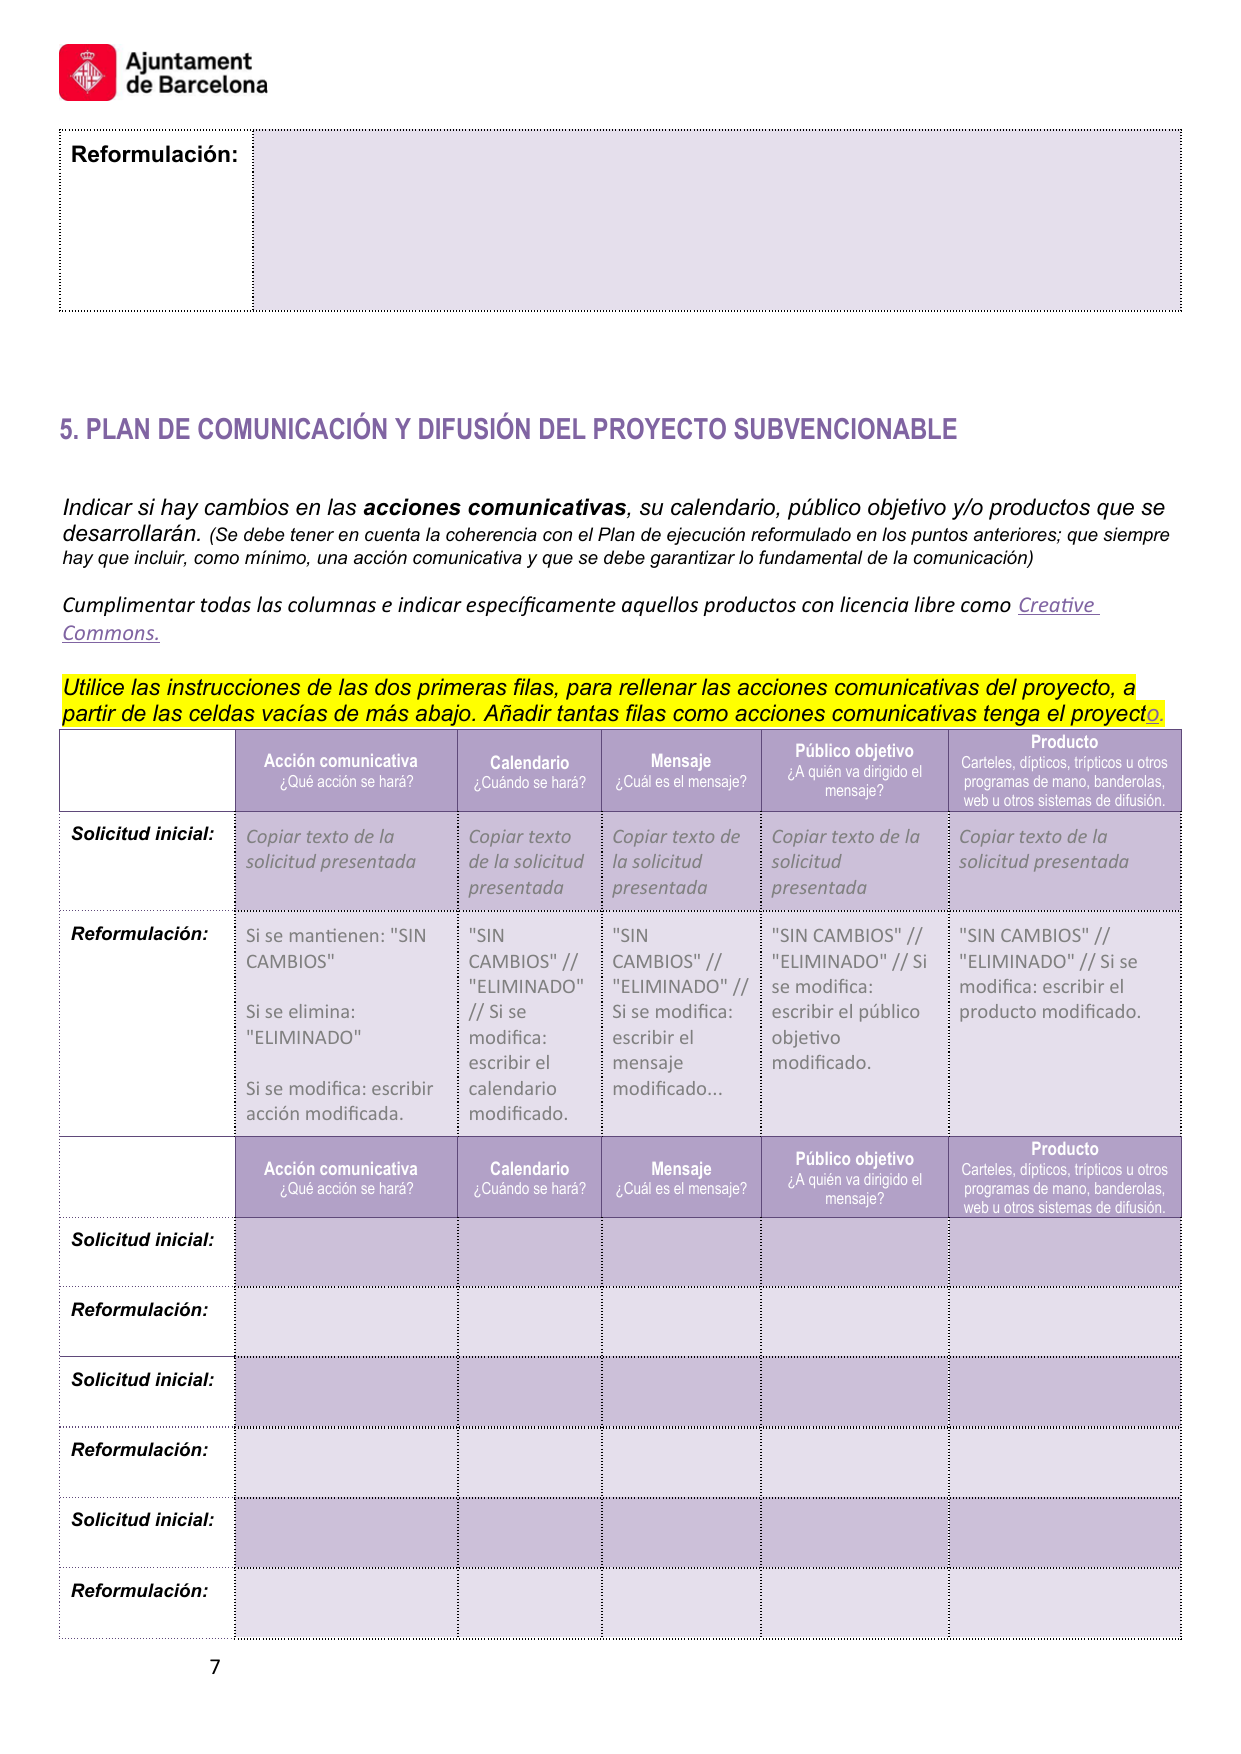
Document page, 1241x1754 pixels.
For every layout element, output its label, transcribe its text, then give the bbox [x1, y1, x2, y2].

table_cell [235, 1426, 458, 1497]
table_cell [458, 1426, 602, 1497]
table_cell [949, 1497, 1181, 1567]
table_cell Copiar texto de la solicitud presentada [458, 812, 602, 910]
table_cell Copiar texto de la solicitud presentada [949, 812, 1181, 910]
table_cell Reformulación: [59, 1426, 235, 1497]
table_cell [761, 1426, 948, 1497]
text 5. PLAN DE COMUNICACIÓN Y DIFUSIÓN DEL PROYECTO SUBVENCIONABLE [59, 412, 1196, 446]
table_cell "SIN CAMBIOS" // "ELIMINADO" // Si se modifica: escribir el mensaje modificado... [602, 910, 761, 1136]
table_cell Solicitud inicial: [59, 1357, 235, 1426]
table_cell Reformulación: [59, 910, 235, 1136]
table_header Mensaje ¿Cuál es el mensaje? [602, 730, 761, 811]
table_cell [949, 1426, 1181, 1497]
table_cell Reformulación: [60, 129, 253, 310]
table_cell [458, 1567, 602, 1637]
table_header Calendario ¿Cuándo se hará? [458, 730, 601, 811]
table_cell [949, 1218, 1181, 1286]
table_header Indicar si hay cambios en las acciones comunicativas, su calendario, público objetivo y/o productos que se desarrollarán. (Se debe tener en cuenta la coherencia con el Plan de ejecución reformulado en los puntos anteriores; que siempre hay que incluir, como mínimo, una acción comunicativa y que se debe garantizar lo fundamental de la comunicación) Cumplimentar todas las columnas e indicar específicamente aquellos productos con licencia libre como Creative Commons. Utilice las instrucciones de las dos primeras filas, para rellenar las acciones comunicativas del proyecto, a partir de las celdas vacías de más abajo. Añadir tantas filas como acciones comunicativas tenga el proyecto. [59, 470, 1179, 727]
table_cell [235, 1567, 458, 1637]
table_cell [458, 1356, 602, 1426]
table_cell "SIN CAMBIOS" // "ELIMINADO" // Si se modifica: escribir el público objetivo modificado. [761, 910, 948, 1136]
table_cell [253, 129, 1181, 310]
table_cell Solicitud inicial: [59, 1217, 235, 1286]
table_cell Solicitud inicial: [59, 812, 235, 910]
table_cell [602, 1218, 761, 1286]
table_cell Público objetivo ¿A quién va dirigido el mensaje? [762, 1137, 948, 1217]
table_cell [235, 1286, 458, 1356]
table_cell [949, 1356, 1181, 1426]
table_cell Si se mantienen: "SIN CAMBIOS" Si se elimina: "ELIMINADO" Si se modifica: escribir acción modificada. [235, 910, 458, 1136]
table_cell [235, 1356, 458, 1426]
table_cell [458, 1286, 602, 1356]
table_cell [602, 1497, 761, 1567]
table_cell [602, 1286, 761, 1356]
table_cell [458, 1497, 602, 1567]
table_cell [949, 1286, 1181, 1356]
table_cell Solicitud inicial: [59, 1497, 235, 1567]
table_cell Reformulación: [59, 1567, 235, 1637]
table_cell Mensaje ¿Cuál es el mensaje? [602, 1137, 761, 1217]
table_cell Reformulación: [59, 1286, 235, 1356]
table_cell Calendario ¿Cuándo se hará? [458, 1137, 601, 1217]
table_header Público objetivo ¿A quién va dirigido el mensaje? [762, 730, 948, 811]
table_cell [761, 1286, 948, 1356]
table_cell Copiar texto de la solicitud presentada [235, 812, 458, 910]
table_cell [761, 1497, 948, 1567]
table_header Acción comunicativa ¿Qué acción se hará? [236, 730, 457, 811]
table_cell [602, 1426, 761, 1497]
table_cell [458, 1218, 602, 1286]
table_header Producto Carteles, dípticos, trípticos u otros programas de mano, banderolas, web u otros sistemas de difusión. [949, 730, 1181, 811]
table_cell Producto Carteles, dípticos, trípticos u otros programas de mano, banderolas, web u otros sistemas de difusión. [949, 1137, 1181, 1217]
table_header [60, 730, 235, 811]
table_cell [235, 1497, 458, 1567]
picture [59, 44, 268, 101]
table_cell Copiar texto de la solicitud presentada [761, 812, 948, 910]
table_cell Copiar texto de la solicitud presentada [602, 812, 761, 910]
table_cell [602, 1567, 761, 1637]
table_cell [949, 1567, 1181, 1637]
table_cell [761, 1356, 948, 1426]
table_cell [602, 1356, 761, 1426]
table_cell [761, 1567, 948, 1637]
table_cell [235, 1218, 458, 1286]
table_cell [761, 1218, 948, 1286]
table_cell Acción comunicativa ¿Qué acción se hará? [236, 1137, 457, 1217]
table_cell [59, 1137, 235, 1217]
table_cell "SIN CAMBIOS" // "ELIMINADO" // Si se modifica: escribir el calendario modificado. [458, 910, 602, 1136]
table_cell "SIN CAMBIOS" // "ELIMINADO" // Si se modifica: escribir el producto modificado. [949, 910, 1181, 1136]
